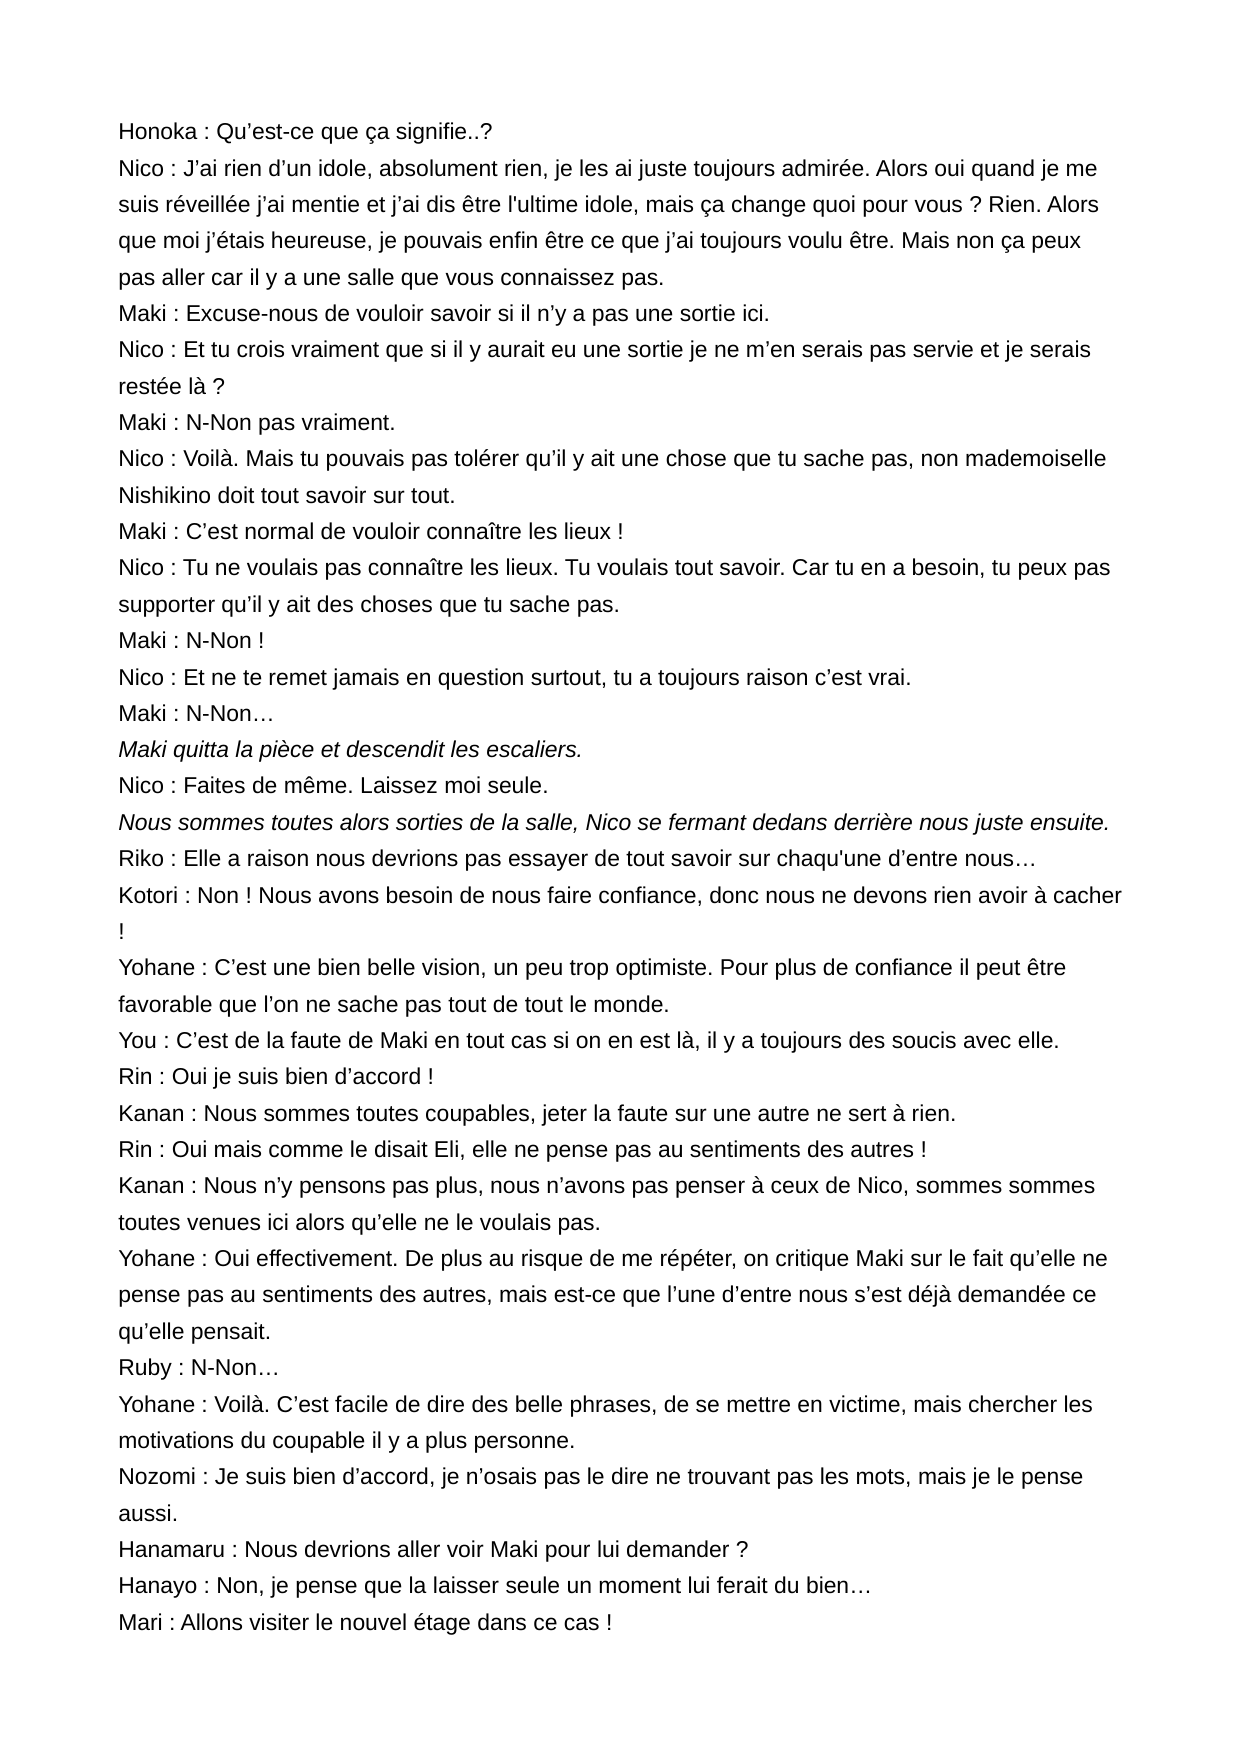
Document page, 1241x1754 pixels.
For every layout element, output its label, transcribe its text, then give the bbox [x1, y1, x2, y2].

text Nico : Tu ne voulais pas connaître les lieux. Tu voulais tout savoir. Car tu en a besoin, tu peux pas supporter qu’il y ait des choses que tu sache pas. [118, 554, 1122, 617]
text Nozomi : Je suis bien d’accord, je n’osais pas le dire ne trouvant pas les mots, mais je le pense aussi. [118, 1463, 1122, 1526]
text You : C’est de la faute de Maki en tout cas si on en est là, il y a toujours des soucis avec elle. [118, 1027, 1122, 1053]
text Hanamaru : Nous devrions aller voir Maki pour lui demander ? [118, 1536, 1122, 1562]
text Maki : N-Non… [118, 700, 1122, 726]
text Rin : Oui je suis bien d’accord ! [118, 1063, 1122, 1090]
text Nous sommes toutes alors sorties de la salle, Nico se fermant dedans derrière nous juste ensuite. [118, 809, 1122, 835]
text Maki : N-Non ! [118, 627, 1122, 653]
text Kanan : Nous sommes toutes coupables, jeter la faute sur une autre ne sert à rien. [118, 1100, 1122, 1126]
text Ruby : N-Non… [118, 1354, 1122, 1381]
text Nico : Faites de même. Laissez moi seule. [118, 772, 1122, 799]
text Riko : Elle a raison nous devrions pas essayer de tout savoir sur chaqu'une d’entre nous… [118, 845, 1122, 872]
text Yohane : Oui effectivement. De plus au risque de me répéter, on critique Maki sur le fait qu’elle ne pense pas au sentiments des autres, mais est-ce que l’une d’entre nous s’est déjà demandée ce qu’elle pensait. [118, 1245, 1122, 1344]
text Yohane : C’est une bien belle vision, un peu trop optimiste. Pour plus de confiance il peut être favorable que l’on ne sache pas tout de tout le monde. [118, 954, 1122, 1017]
text Mari : Allons visiter le nouvel étage dans ce cas ! [118, 1609, 1122, 1635]
text Nico : Voilà. Mais tu pouvais pas tolérer qu’il y ait une chose que tu sache pas, non mademoiselle Nishikino doit tout savoir sur tout. [118, 445, 1122, 508]
text Nico : Et tu crois vraiment que si il y aurait eu une sortie je ne m’en serais pas servie et je serais restée là ? [118, 336, 1122, 399]
text Honoka : Qu’est-ce que ça signifie..? [118, 118, 1122, 144]
text Nico : J’ai rien d’un idole, absolument rien, je les ai juste toujours admirée. Alors oui quand je me suis réveillée j’ai mentie et j’ai dis être l'ultime idole, mais ça change quoi pour vous ? Rien. Alors que moi j’étais heureuse, je pouvais enfin être ce que j’ai toujours voulu être. Mais non ça peux pas aller car il y a une salle que vous connaissez pas. [118, 154, 1122, 290]
text Hanayo : Non, je pense que la laisser seule un moment lui ferait du bien… [118, 1572, 1122, 1599]
text Rin : Oui mais comme le disait Eli, elle ne pense pas au sentiments des autres ! [118, 1136, 1122, 1162]
text Kotori : Non ! Nous avons besoin de nous faire confiance, donc nous ne devons rien avoir à cacher ! [118, 882, 1122, 944]
text Maki quitta la pièce et descendit les escaliers. [118, 736, 1122, 762]
text Nico : Et ne te remet jamais en question surtout, tu a toujours raison c’est vrai. [118, 663, 1122, 690]
text Yohane : Voilà. C’est facile de dire des belle phrases, de se mettre en victime, mais chercher les motivations du coupable il y a plus personne. [118, 1391, 1122, 1453]
text Maki : Excuse-nous de vouloir savoir si il n’y a pas une sortie ici. [118, 300, 1122, 326]
text Kanan : Nous n’y pensons pas plus, nous n’avons pas penser à ceux de Nico, sommes sommes toutes venues ici alors qu’elle ne le voulais pas. [118, 1172, 1122, 1235]
text Maki : C’est normal de vouloir connaître les lieux ! [118, 518, 1122, 544]
text Maki : N-Non pas vraiment. [118, 409, 1122, 435]
